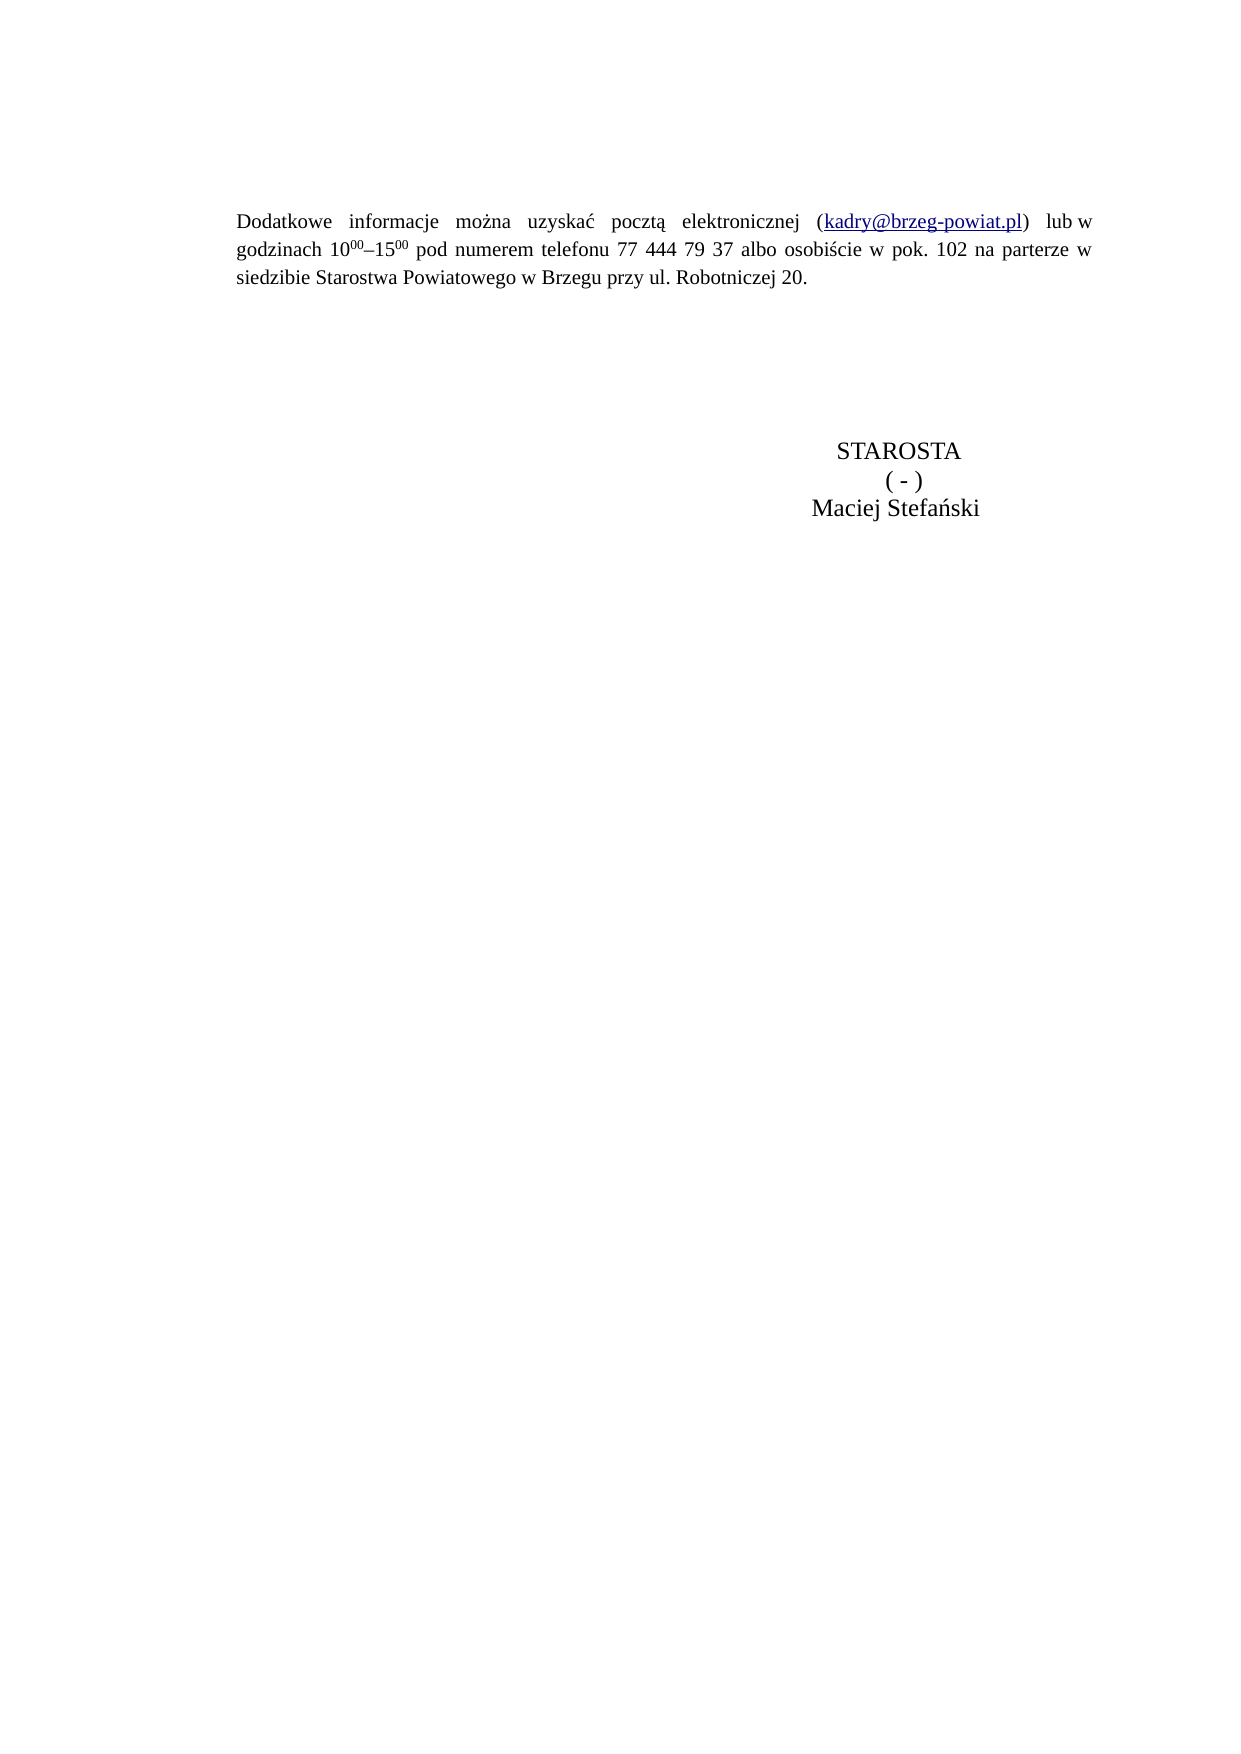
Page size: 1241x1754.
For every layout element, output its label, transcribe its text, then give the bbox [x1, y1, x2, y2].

text ( - ) [811, 465, 1093, 493]
text Maciej Stefański [738, 493, 1093, 522]
text Dodatkowe informacje można uzyskać pocztą elektronicznej (kadry@brzeg-powiat.pl) lub w godzinach 1000–1500 pod numerem telefonu 77 444 79 37 albo osobiście w pok. 102 na parterze w siedzibie Starostwa Powiatowego w Brzegu przy ul. Robotniczej 20. [236, 209, 1093, 289]
text STAROSTA [738, 436, 1093, 465]
